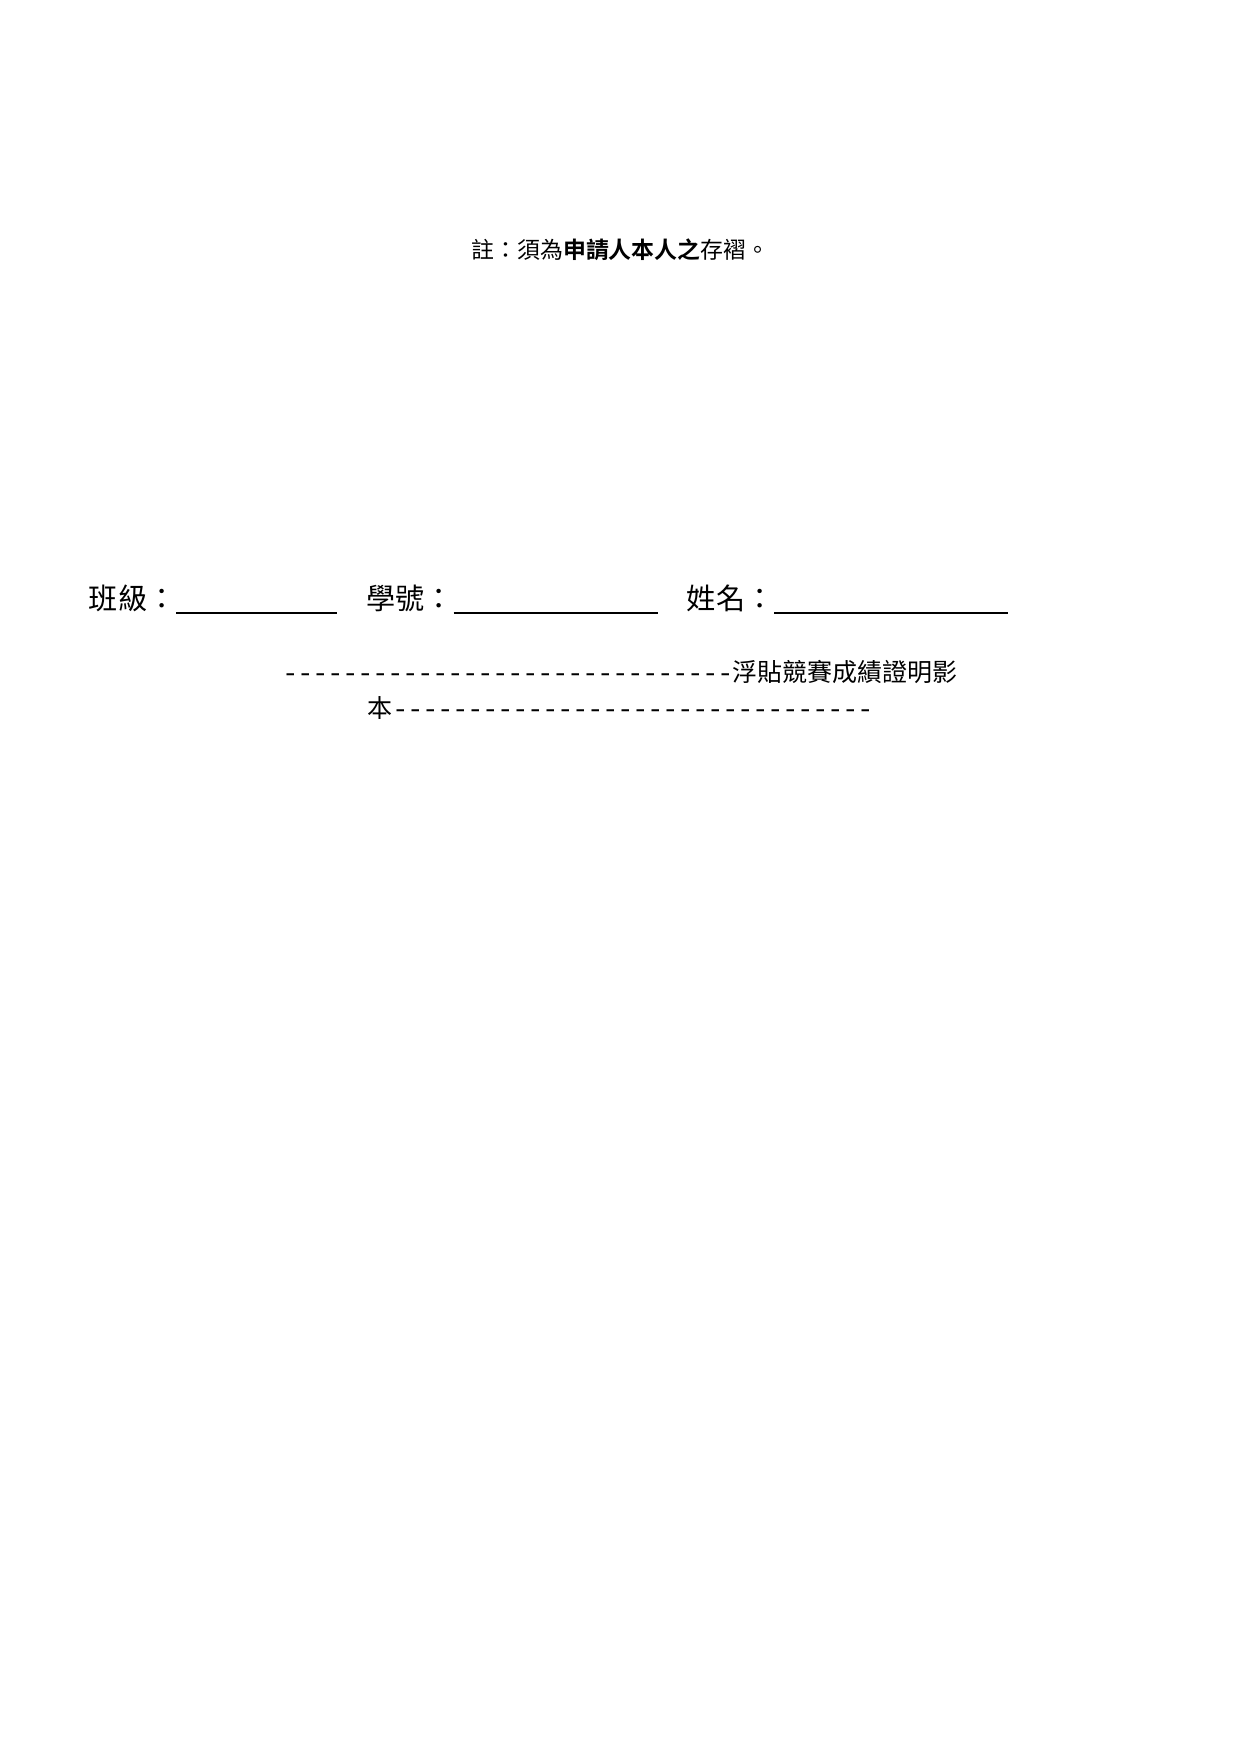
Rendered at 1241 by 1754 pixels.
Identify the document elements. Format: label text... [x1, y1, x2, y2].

text 班級： 學號： 姓名： [89, 576, 1102, 618]
text ------------------------------浮貼競賽成績證明影本-------------------------------- [89, 652, 1152, 725]
text 註：須為申請人本人之存褶。 [89, 207, 1152, 270]
